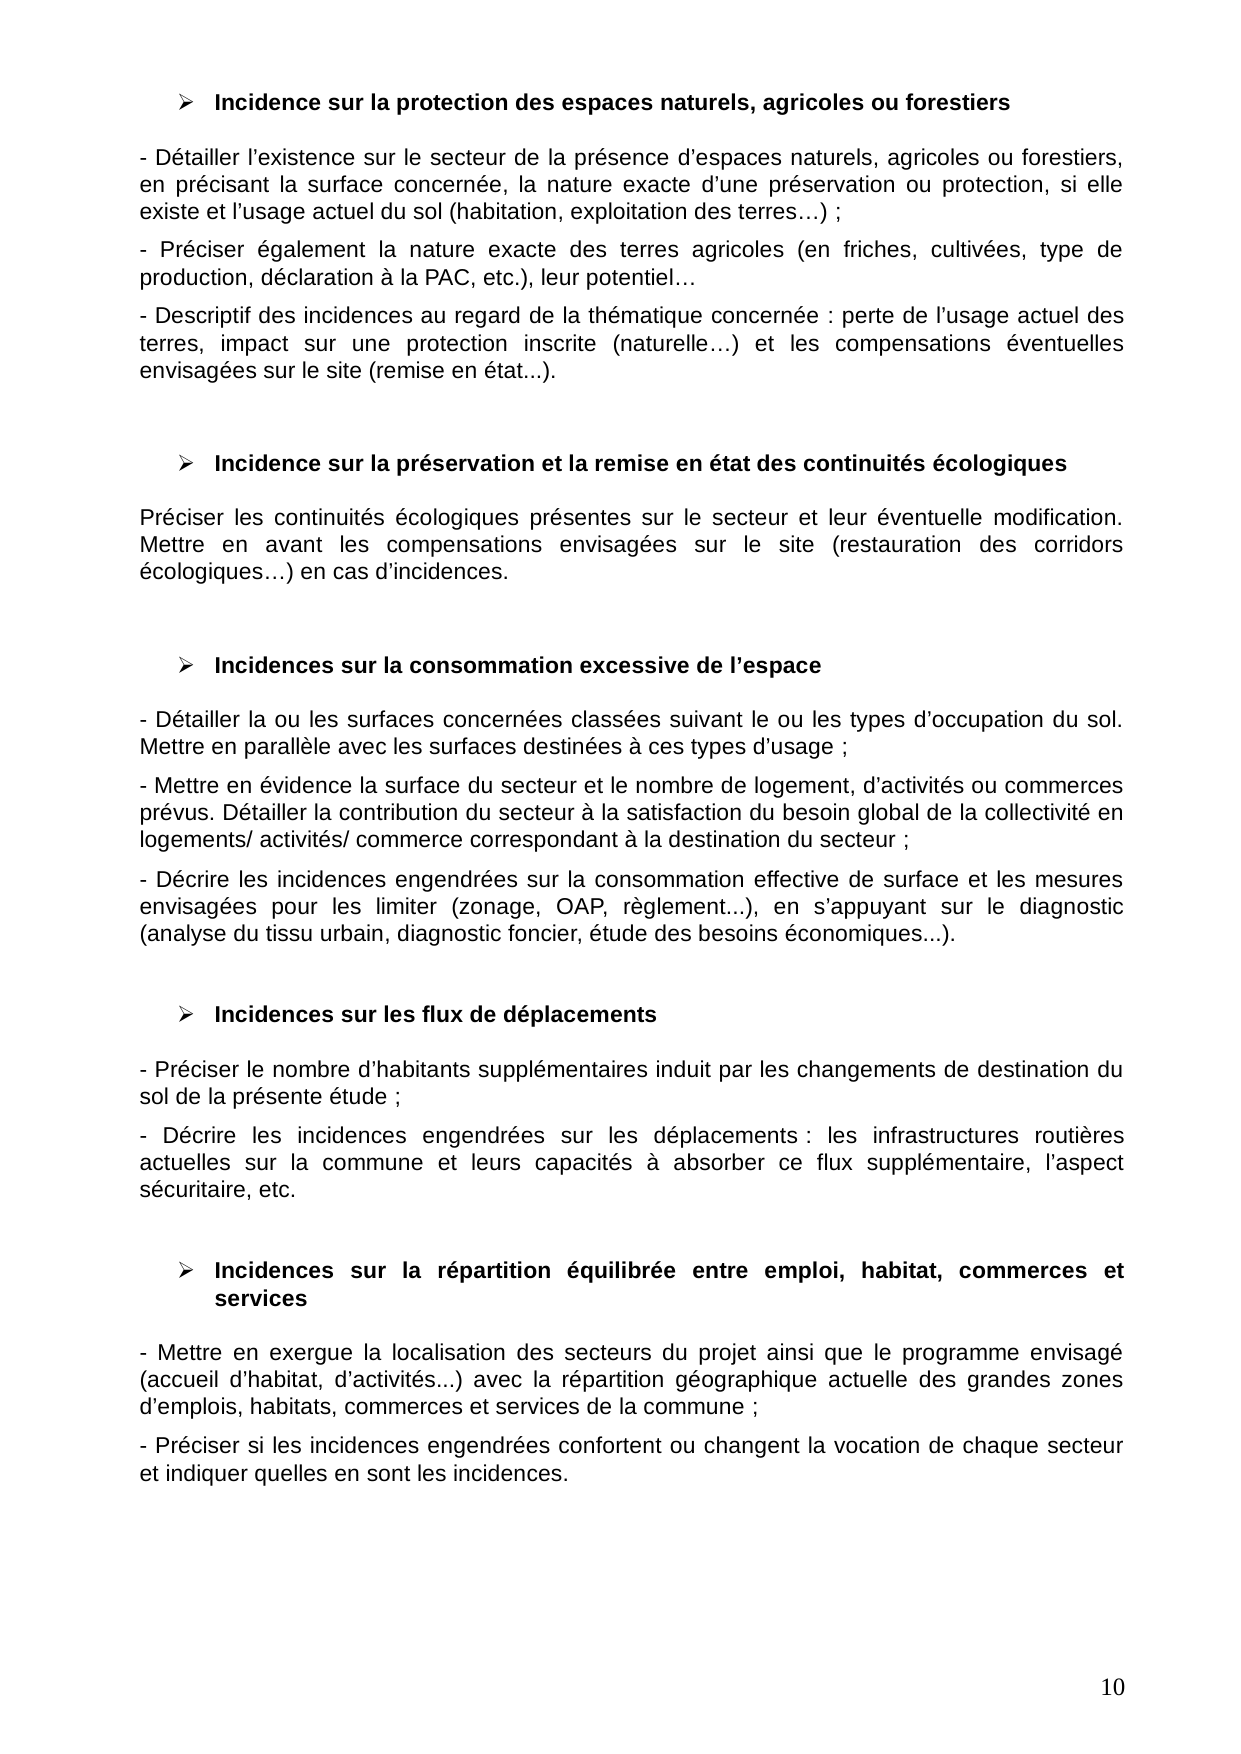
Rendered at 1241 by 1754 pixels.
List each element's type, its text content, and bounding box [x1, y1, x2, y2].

list Incidences sur la consommation excessive de l’espace [177, 651, 1125, 678]
text - Décrire les incidences engendrées sur les déplacements : les infrastructures routières actuelles sur la commune et leurs capacités à absorber ce flux supplémentaire, l’aspect sécuritaire, etc. [139, 1121, 1125, 1203]
list Incidences sur les flux de déplacements [177, 1001, 1125, 1028]
text - Préciser si les incidences engendrées confortent ou changent la vocation de chaque secteur et indiquer quelles en sont les incidences. [139, 1432, 1125, 1486]
text - Mettre en exergue la localisation des secteurs du projet ainsi que le programme envisagé (accueil d’habitat, d’activités...) avec la répartition géographique actuelle des grandes zones d’emplois, habitats, commerces et services de la commune ; [139, 1338, 1125, 1419]
list Incidences sur la répartition équilibrée entre emploi, habitat, commerces et services [177, 1257, 1125, 1311]
text - Mettre en évidence la surface du secteur et le nombre de logement, d’activités ou commerces prévus. Détailler la contribution du secteur à la satisfaction du besoin global de la collectivité en logements/ activités/ commerce correspondant à la destination du secteur ; [139, 772, 1125, 853]
text - Préciser également la nature exacte des terres agricoles (en friches, cultivées, type de production, déclaration à la PAC, etc.), leur potentiel… [139, 236, 1125, 290]
list Incidence sur la préservation et la remise en état des continuités écologiques [177, 449, 1125, 476]
text - Descriptif des incidences au regard de la thématique concernée : perte de l’usage actuel des terres, impact sur une protection inscrite (naturelle…) et les compensations éventuelles envisagées sur le site (remise en état...). [139, 302, 1125, 383]
text - Détailler l’existence sur le secteur de la présence d’espaces naturels, agricoles ou forestiers, en précisant la surface concernée, la nature exacte d’une préservation ou protection, si elle existe et l’usage actuel du sol (habitation, exploitation des terres…) ; [139, 143, 1125, 224]
text - Décrire les incidences engendrées sur la consommation effective de surface et les mesures envisagées pour les limiter (zonage, OAP, règlement...), en s’appuyant sur le diagnostic (analyse du tissu urbain, diagnostic foncier, étude des besoins économiques...). [139, 865, 1125, 947]
text Préciser les continuités écologiques présentes sur le secteur et leur éventuelle modification. Mettre en avant les compensations envisagées sur le site (restauration des corridors écologiques…) en cas d’incidences. [139, 503, 1125, 584]
list Incidence sur la protection des espaces naturels, agricoles ou forestiers [177, 89, 1125, 116]
text - Préciser le nombre d’habitants supplémentaires induit par les changements de destination du sol de la présente étude ; [139, 1055, 1125, 1109]
text - Détailler la ou les surfaces concernées classées suivant le ou les types d’occupation du sol. Mettre en parallèle avec les surfaces destinées à ces types d’usage ; [139, 705, 1125, 759]
